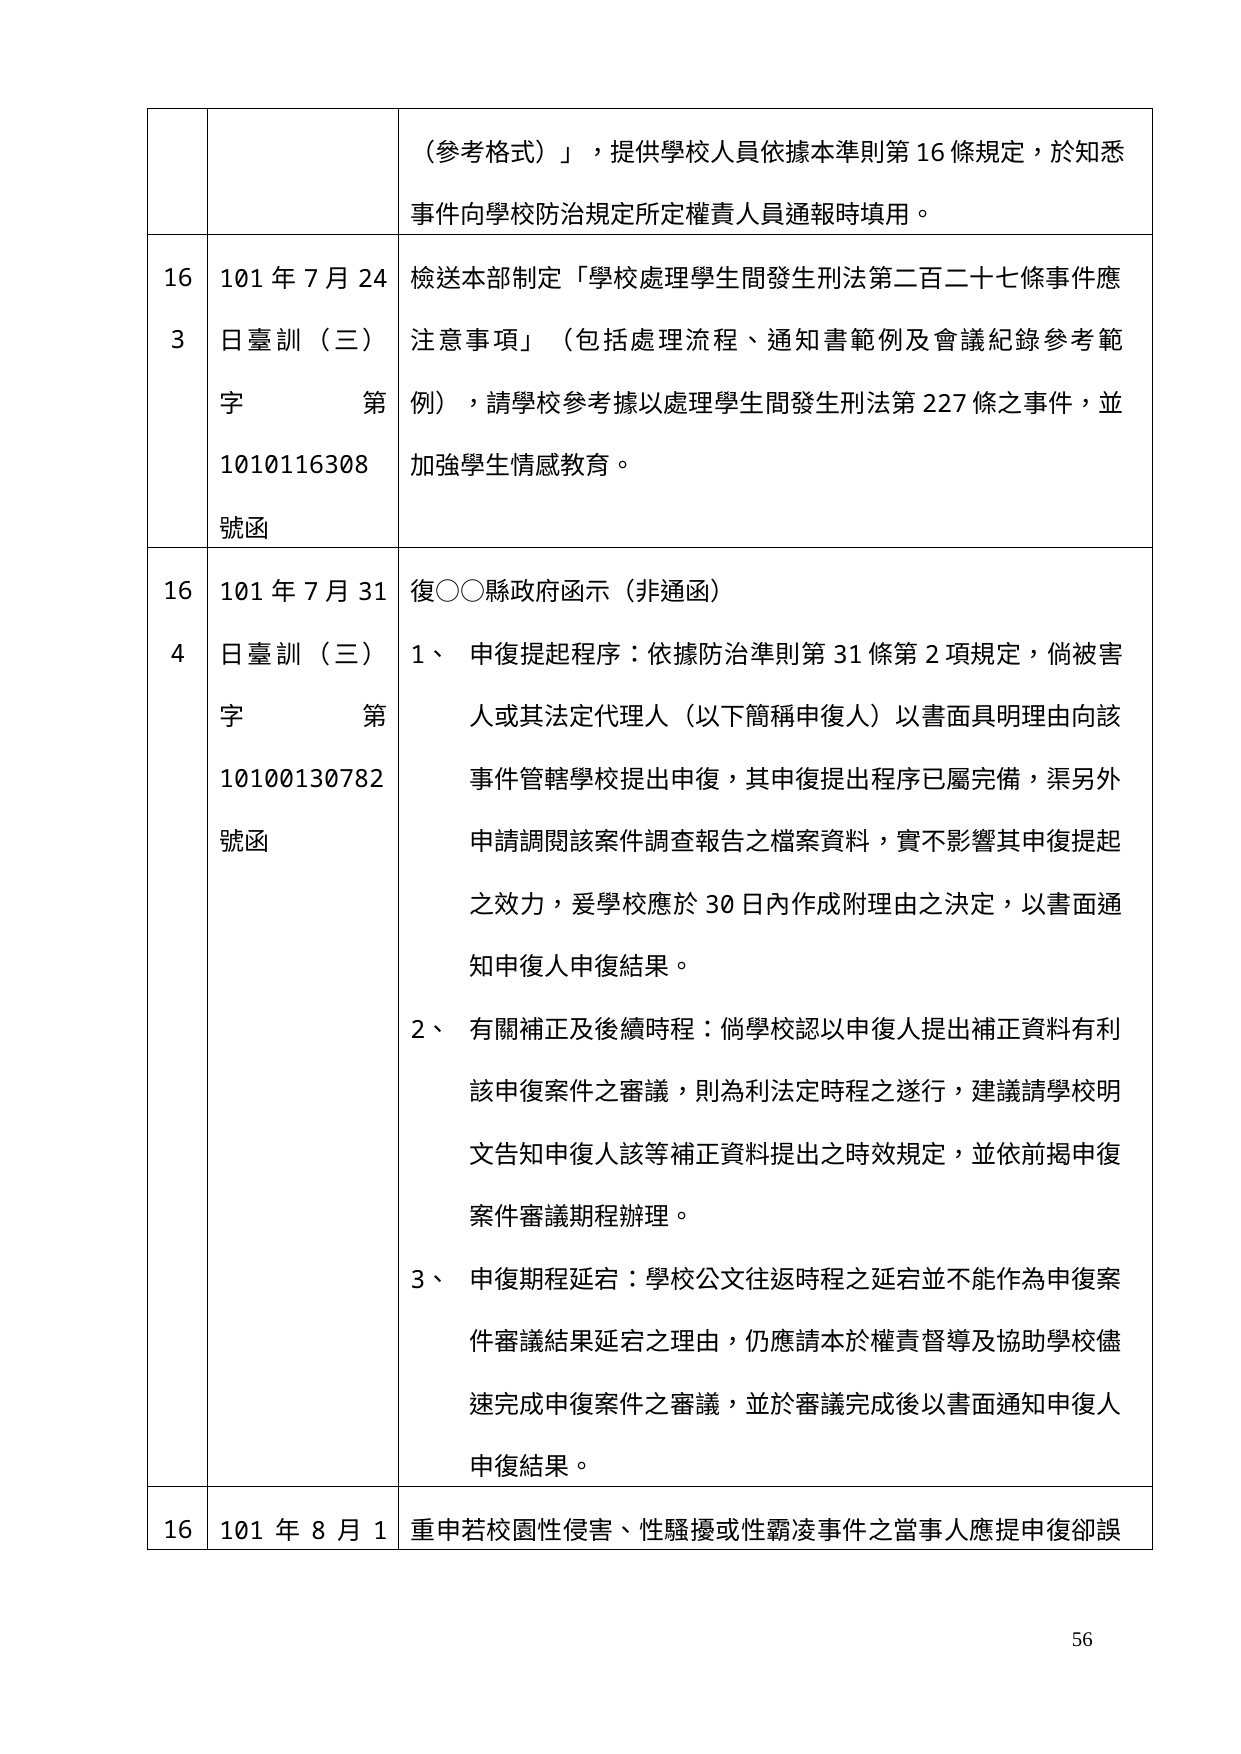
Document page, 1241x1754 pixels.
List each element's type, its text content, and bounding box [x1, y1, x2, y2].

table_cell [148, 109, 207, 234]
table_cell 101年8月1 [208, 1487, 398, 1549]
table_cell 163 [148, 235, 207, 547]
table_cell 101年7月31日臺訓（三）字第10100130782號函 [208, 548, 398, 1486]
table_cell 檢送本部制定「學校處理學生間發生刑法第二百二十七條事件應注意事項」（包括處理流程、通知書範例及會議紀錄參考範例），請學校參考據以處理學生間發生刑法第227條之事件，並加強學生情感教育。 [399, 235, 1152, 547]
table_cell 重申若校園性侵害、性騷擾或性霸凌事件之當事人應提申復卻誤 [399, 1487, 1152, 1549]
table_cell 164 [148, 548, 207, 1486]
table_cell （參考格式）」，提供學校人員依據本準則第16條規定，於知悉事件向學校防治規定所定權責人員通報時填用。 [399, 109, 1152, 234]
table_cell [208, 109, 398, 234]
table_cell 復○○縣政府函示（非通函） 申復提起程序：依據防治準則第31條第2項規定，倘被害人或其法定代理人（以下簡稱申復人）以書面具明理由向該事件管轄學校提出申復，其申復提出程序已屬完備，渠另外申請調閱該案件調查報告之檔案資料，實不影響其申復提起之效力，爰學校應於30日內作成附理由之決定，以書面通知申復人申復結果。 有關補正及後續時程：倘學校認以申復人提出補正資料有利該申復案件之審議，則為利法定時程之遂行，建議請學校明文告知申復人該等補正資料提出之時效規定，並依前揭申復案件審議期程辦理。 申復期程延宕：學校公文往返時程之延宕並不能作為申復案件審議結果延宕之理由，仍應請本於權責督導及協助學校儘速完成申復案件之審議，並於審議完成後以書面通知申復人申復結果。 [399, 548, 1152, 1486]
table_cell 16 [148, 1487, 207, 1549]
table_cell 101年7月24日臺訓（三）字第1010116308號函 [208, 235, 398, 547]
